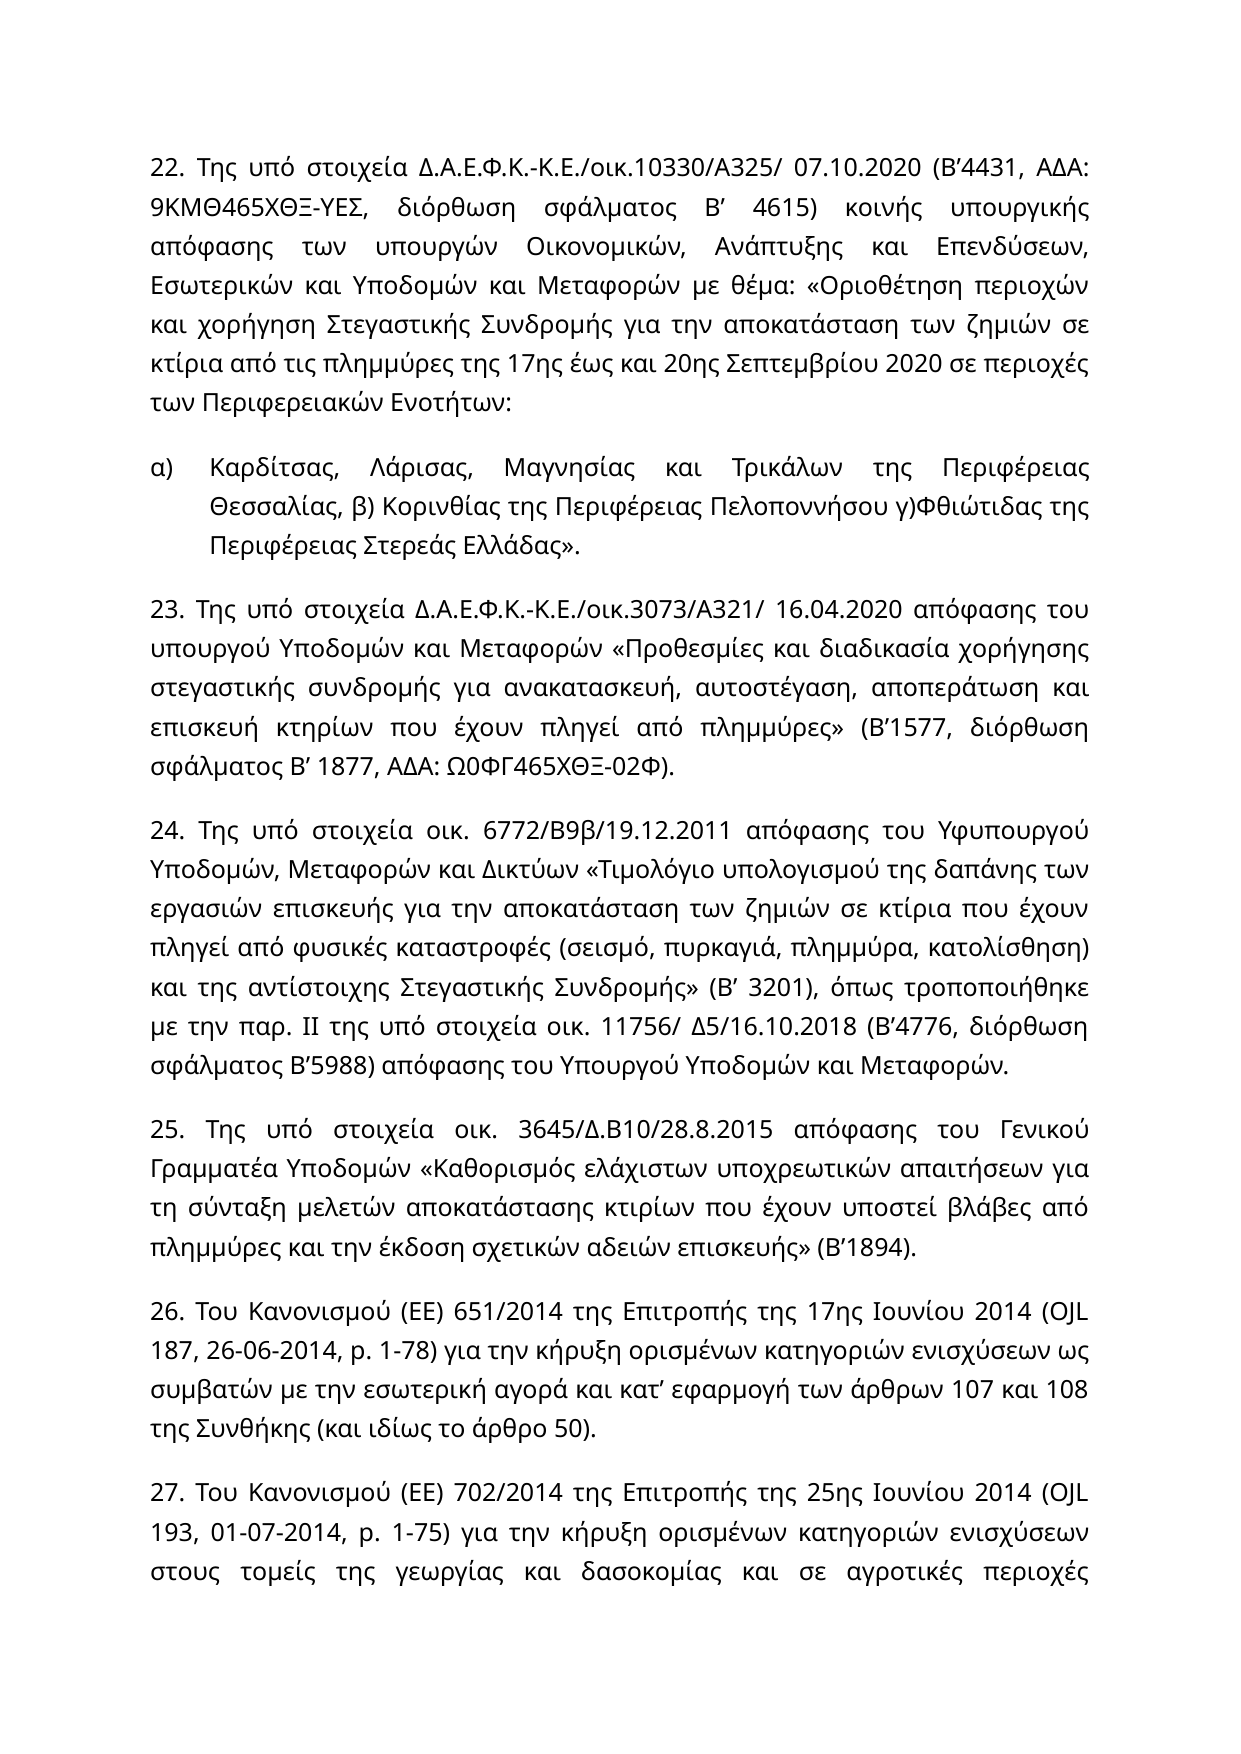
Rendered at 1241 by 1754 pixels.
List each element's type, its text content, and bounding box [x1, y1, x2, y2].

list α) Καρδίτσας, Λάρισας, Μαγνησίας και Τρικάλων της Περιφέρειας Θεσσαλίας, β) Κορινθίας της Περιφέρειας Πελοποννήσου γ)Φθιώτιδας της Περιφέρειας Στερεάς Ελλάδας». [150, 449, 1090, 562]
text 26. Του Κανονισμού (ΕΕ) 651/2014 της Επιτροπής της 17ης Ιουνίου 2014 (OJL 187, 26-06-2014, p. 1-78) για την κήρυξη ορισμένων κατηγοριών ενισχύσεων ως συμβατών με την εσωτερική αγορά και κατ’ εφαρμογή των άρθρων 107 και 108 της Συνθήκης (και ιδίως το άρθρο 50). [150, 1293, 1090, 1445]
text 24. Της υπό στοιχεία οικ. 6772/Β9β/19.12.2011 απόφασης του Υφυπουργού Υποδομών, Μεταφορών και Δικτύων «Τιμολόγιο υπολογισμού της δαπάνης των εργασιών επισκευής για την αποκατάσταση των ζημιών σε κτίρια που έχουν πληγεί από φυσικές καταστροφές (σεισμό, πυρκαγιά, πλημμύρα, κατολίσθηση) και της αντίστοιχης Στεγαστικής Συνδρομής» (Β’ 3201), όπως τροποποιήθηκε με την παρ. ΙΙ της υπό στοιχεία οικ. 11756/ Δ5/16.10.2018 (Β’4776, διόρθωση σφάλματος Β’5988) απόφασης του Υπουργού Υποδομών και Μεταφορών. [150, 812, 1090, 1082]
text 23. Της υπό στοιχεία Δ.Α.Ε.Φ.Κ.-K.E./οικ.3073/Α321/ 16.04.2020 απόφασης του υπουργού Υποδομών και Μεταφορών «Προθεσμίες και διαδικασία χορήγησης στεγαστικής συνδρομής για ανακατασκευή, αυτοστέγαση, αποπεράτωση και επισκευή κτηρίων που έχουν πληγεί από πλημμύρες» (Β’1577, διόρθωση σφάλματος Β’ 1877, ΑΔΑ: Ω0ΦΓ465ΧΘΞ-02Φ). [150, 592, 1090, 782]
text 25. Της υπό στοιχεία οικ. 3645/Δ.Β10/28.8.2015 απόφασης του Γενικού Γραμματέα Υποδομών «Καθορισμός ελάχιστων υποχρεωτικών απαιτήσεων για τη σύνταξη μελετών αποκατάστασης κτιρίων που έχουν υποστεί βλάβες από πλημμύρες και την έκδοση σχετικών αδειών επισκευής» (Β’1894). [150, 1112, 1090, 1263]
text 22. Της υπό στοιχεία Δ.Α.Ε.Φ.Κ.-K.E./οικ.10330/Α325/ 07.10.2020 (Β’4431, ΑΔΑ: 9ΚΜΘ465ΧΘΞ-ΥΕΣ, διόρθωση σφάλματος Β’ 4615) κοινής υπουργικής απόφασης των υπουργών Οικονομικών, Ανάπτυξης και Επενδύσεων, Εσωτερικών και Υποδομών και Μεταφορών με θέμα: «Οριοθέτηση περιοχών και χορήγηση Στεγαστικής Συνδρομής για την αποκατάσταση των ζημιών σε κτίρια από τις πλημμύρες της 17ης έως και 20ης Σεπτεμβρίου 2020 σε περιοχές των Περιφερειακών Ενοτήτων: [150, 150, 1090, 419]
text 27. Του Κανονισμού (ΕΕ) 702/2014 της Επιτροπής της 25ης Ιουνίου 2014 (OJL 193, 01-07-2014, p. 1-75) για την κήρυξη ορισμένων κατηγοριών ενισχύσεων στους τομείς της γεωργίας και δασοκομίας και σε αγροτικές περιοχές [150, 1475, 1090, 1587]
